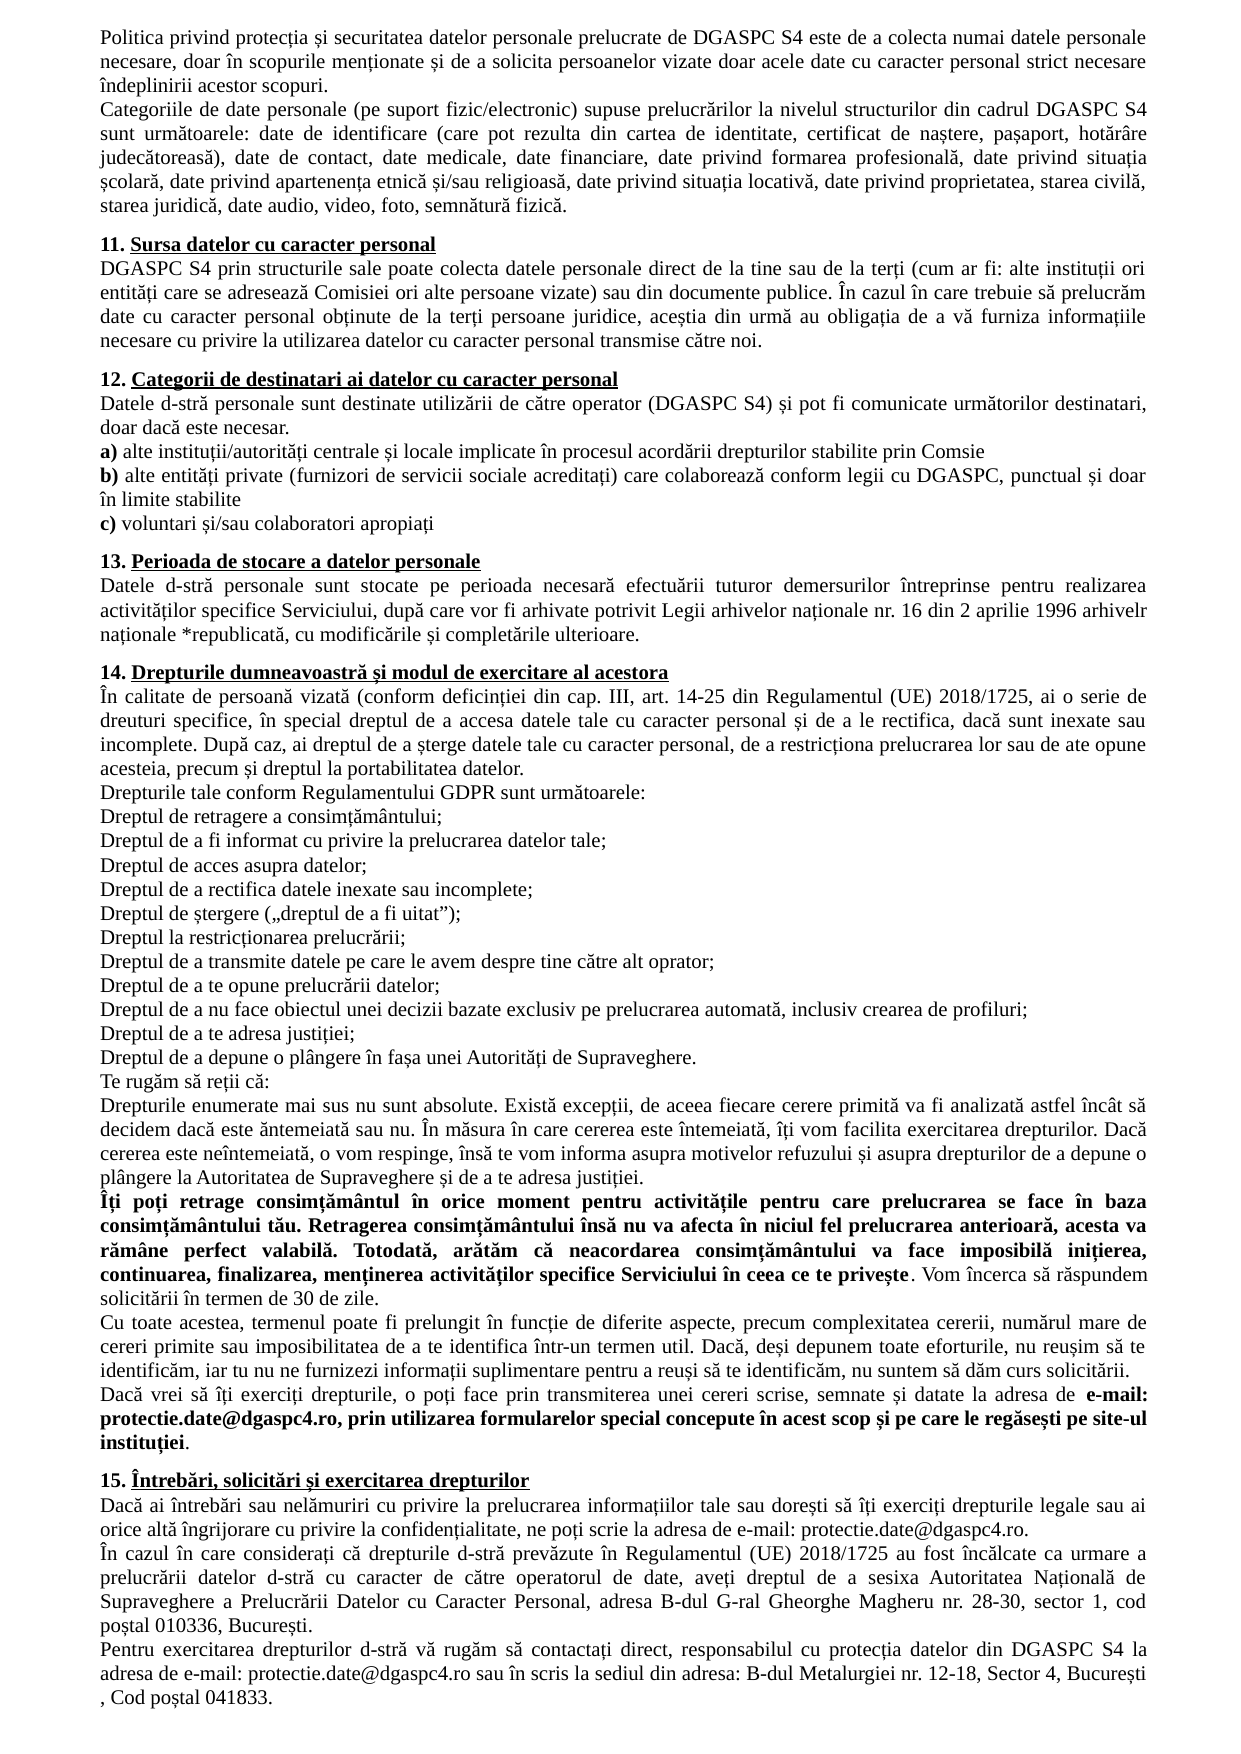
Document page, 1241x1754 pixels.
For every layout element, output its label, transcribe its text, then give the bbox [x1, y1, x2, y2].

text Dreptul de a te adresa justiției; [100, 1021, 1148, 1045]
text Dreptul de a fi informat cu privire la prelucrarea datelor tale; [100, 828, 1148, 852]
text Cu toate acestea, termenul poate fi prelungit în funcție de diferite aspecte, precum complexitatea cererii, numărul mare de cereri primite sau imposibilitatea de a te identifica într-un termen util. Dacă, deși depunem toate eforturile, nu reușim să te identificăm, iar tu nu ne furnizezi informații suplimentare pentru a reuși să te identificăm, nu suntem să dăm curs solicitării. [100, 1310, 1148, 1382]
text În calitate de persoană vizată (conform deficinției din cap. III, art. 14-25 din Regulamentul (UE) 2018/1725, ai o serie de dreuturi specifice, în special dreptul de a accesa datele tale cu caracter personal și de a le rectifica, dacă sunt inexate sau incomplete. După caz, ai dreptul de a șterge datele tale cu caracter personal, de a restricționa prelucrarea lor sau de ate opune acesteia, precum și dreptul la portabilitatea datelor. [100, 684, 1148, 780]
text b) alte entități private (furnizori de servicii sociale acreditați) care colaborează conform legii cu DGASPC, punctual și doar în limite stabilite [100, 463, 1148, 511]
text 13. Perioada de stocare a datelor personale [100, 549, 1148, 573]
text Dreptul de a nu face obiectul unei decizii bazate exclusiv pe prelucrarea automată, inclusiv crearea de profiluri; [100, 997, 1148, 1021]
text Dreptul de a rectifica datele inexate sau incomplete; [100, 877, 1148, 901]
text Dacă ai întrebări sau nelămuriri cu privire la prelucrarea informațiilor tale sau dorești să îți exerciți drepturile legale sau ai orice altă îngrijorare cu privire la confidențialitate, ne poți scrie la adresa de e-mail: protectie.date@dgaspc4.ro. [100, 1492, 1148, 1541]
text Drepturile tale conform Regulamentului GDPR sunt următoarele: [100, 780, 1148, 804]
text Dreptul la restricționarea prelucrării; [100, 925, 1148, 949]
text Dacă vrei să îți exerciți drepturile, o poți face prin transmiterea unei cereri scrise, semnate și datate la adresa de e-mail: protectie.date@dgaspc4.ro, prin utilizarea formularelor special concepute în acest scop și pe care le regăsești pe site-ul instituției. [100, 1382, 1148, 1454]
text Dreptul de acces asupra datelor; [100, 852, 1148, 877]
text 12. Categorii de destinatari ai datelor cu caracter personal [100, 367, 1148, 391]
text 15. Întrebări, solicitări și exercitarea drepturilor [100, 1468, 1148, 1492]
text În cazul în care considerați că drepturile d-stră prevăzute în Regulamentul (UE) 2018/1725 au fost încălcate ca urmare a prelucrării datelor d-stră cu caracter de către operatorul de date, aveți dreptul de a sesixa Autoritatea Națională de Supraveghere a Prelucrării Datelor cu Caracter Personal, adresa B-dul G-ral Gheorghe Magheru nr. 28-30, sector 1, cod poștal 010336, București. [100, 1541, 1148, 1637]
text Dreptul de retragere a consimțământului; [100, 804, 1148, 828]
text Te rugăm să reții că: [100, 1069, 1148, 1093]
text Datele d-stră personale sunt destinate utilizării de către operator (DGASPC S4) și pot fi comunicate următorilor destinatari, doar dacă este necesar. [100, 391, 1148, 439]
text Pentru exercitarea drepturilor d-stră vă rugăm să contactați direct, responsabilul cu protecția datelor din DGASPC S4 la adresa de e-mail: protectie.date@dgaspc4.ro sau în scris la sediul din adresa: B-dul Metalurgiei nr. 12-18, Sector 4, București , Cod poștal 041833. [100, 1637, 1148, 1709]
text a) alte instituții/autorități centrale și locale implicate în procesul acordării drepturilor stabilite prin Comsie [100, 439, 1148, 463]
text Drepturile enumerate mai sus nu sunt absolute. Există excepții, de aceea fiecare cerere primită va fi analizată astfel încât să decidem dacă este ăntemeiată sau nu. În măsura în care cererea este întemeiată, îți vom facilita exercitarea drepturilor. Dacă cererea este neîntemeiată, o vom respinge, însă te vom informa asupra motivelor refuzului și asupra drepturilor de a depune o plângere la Autoritatea de Supraveghere și de a te adresa justiției. [100, 1093, 1148, 1189]
text 11. Sursa datelor cu caracter personal [100, 232, 1148, 256]
text Dreptul de a transmite datele pe care le avem despre tine către alt oprator; [100, 949, 1148, 973]
text Dreptul de a depune o plângere în fașa unei Autorități de Supraveghere. [100, 1045, 1148, 1069]
text DGASPC S4 prin structurile sale poate colecta datele personale direct de la tine sau de la terți (cum ar fi: alte instituții ori entități care se adresează Comisiei ori alte persoane vizate) sau din documente publice. În cazul în care trebuie să prelucrăm date cu caracter personal obținute de la terți persoane juridice, aceștia din urmă au obligația de a vă furniza informațiile necesare cu privire la utilizarea datelor cu caracter personal transmise către noi. [100, 256, 1148, 352]
text Politica privind protecția și securitatea datelor personale prelucrate de DGASPC S4 este de a colecta numai datele personale necesare, doar în scopurile menționate și de a solicita persoanelor vizate doar acele date cu caracter personal strict necesare îndeplinirii acestor scopuri. [100, 25, 1148, 97]
text Dreptul de a te opune prelucrării datelor; [100, 973, 1148, 997]
text Dreptul de ștergere („dreptul de a fi uitat”); [100, 901, 1148, 925]
text Îți poți retrage consimțământul în orice moment pentru activitățile pentru care prelucrarea se face în baza consimțământului tău. Retragerea consimțământului însă nu va afecta în niciul fel prelucrarea anterioară, acesta va rămâne perfect valabilă. Totodată, arătăm că neacordarea consimțământului va face imposibilă inițierea, continuarea, finalizarea, menținerea activităților specifice Serviciului în ceea ce te privește. Vom încerca să răspundem solicitării în termen de 30 de zile. [100, 1189, 1148, 1310]
text Categoriile de date personale (pe suport fizic/electronic) supuse prelucrărilor la nivelul structurilor din cadrul DGASPC S4 sunt următoarele: date de identificare (care pot rezulta din cartea de identitate, certificat de naștere, pașaport, hotărâre judecătoreasă), date de contact, date medicale, date financiare, date privind formarea profesională, date privind situația școlară, date privind apartenența etnică și/sau religioasă, date privind situația locativă, date privind proprietatea, starea civilă, starea juridică, date audio, video, foto, semnătură fizică. [100, 97, 1148, 217]
text 14. Drepturile dumneavoastră și modul de exercitare al acestora [100, 660, 1148, 684]
text c) voluntari și/sau colaboratori apropiați [100, 511, 1148, 535]
text Datele d-stră personale sunt stocate pe perioada necesară efectuării tuturor demersurilor întreprinse pentru realizarea activităților specifice Serviciului, după care vor fi arhivate potrivit Legii arhivelor naționale nr. 16 din 2 aprilie 1996 arhivelr naționale *republicată, cu modificările și completările ulterioare. [100, 573, 1148, 646]
